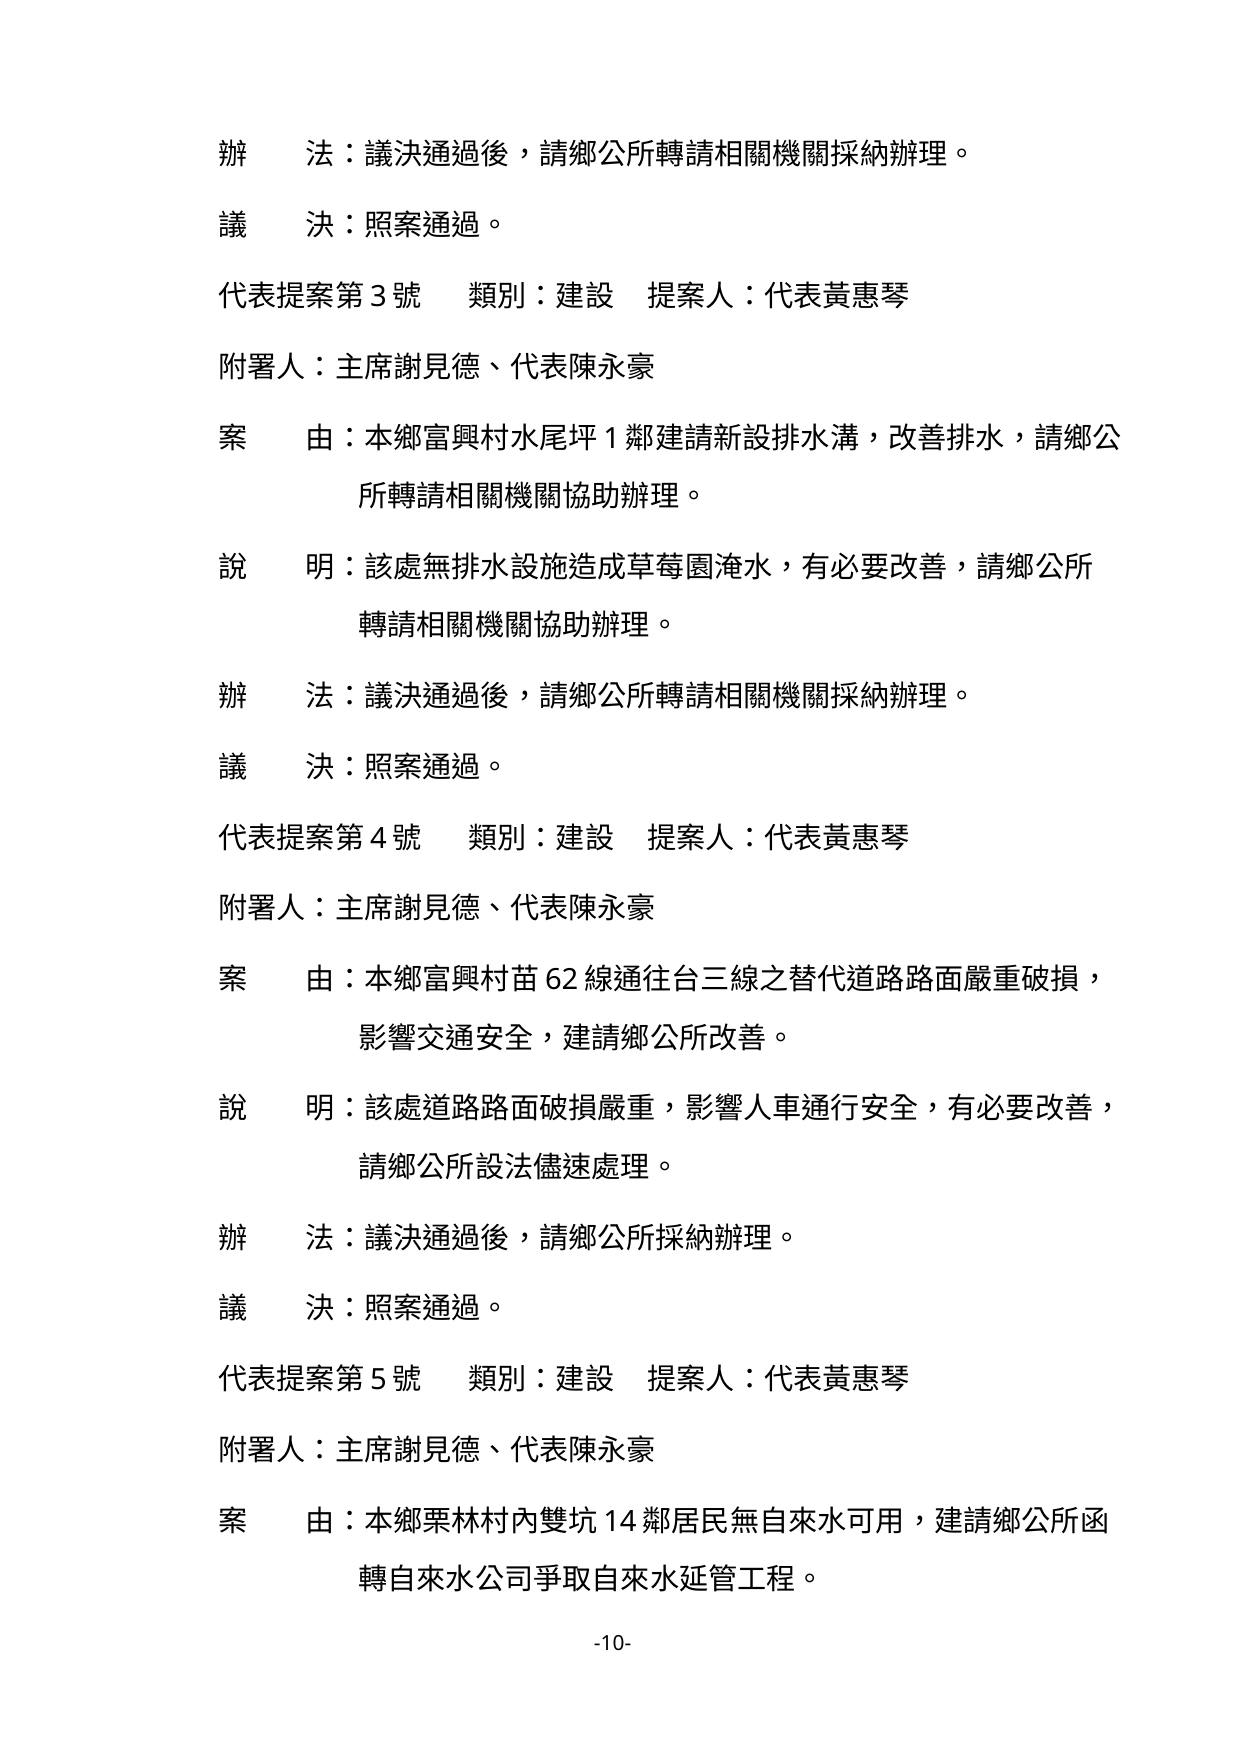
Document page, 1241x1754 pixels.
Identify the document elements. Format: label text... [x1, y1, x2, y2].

text 說 明：該處道路路面破損嚴重，影響人車通行安全，有必要改善，請鄉公所設法儘速處理。 [218, 1072, 1122, 1189]
text 代表提案第3號 類別：建設 提案人：代表黃惠琴 [218, 260, 1122, 318]
text 議 決：照案通過。 [218, 731, 1122, 789]
text 說 明：該處無排水設施造成草莓園淹水，有必要改善，請鄉公所轉請相關機關協助辦理。 [218, 531, 1122, 647]
text 議 決：照案通過。 [218, 189, 1122, 247]
text 辦 法：議決通過後，請鄉公所採納辦理。 [218, 1201, 1122, 1260]
text 代表提案第5號 類別：建設 提案人：代表黃惠琴 [218, 1343, 1122, 1401]
text 辦 法：議決通過後，請鄉公所轉請相關機關採納辦理。 [218, 660, 1122, 718]
text 附署人：主席謝見德、代表陳永豪 [218, 1414, 1122, 1472]
text 代表提案第4號 類別：建設 提案人：代表黃惠琴 [218, 801, 1122, 860]
text 案 由：本鄉栗林村內雙坑14鄰居民無自來水可用，建請鄉公所函轉自來水公司爭取自來水延管工程。 [218, 1485, 1122, 1601]
text 案 由：本鄉富興村水尾坪1鄰建請新設排水溝，改善排水，請鄉公所轉請相關機關協助辦理。 [218, 401, 1122, 518]
text 議 決：照案通過。 [218, 1272, 1122, 1331]
text 附署人：主席謝見德、代表陳永豪 [218, 872, 1122, 931]
text 辦 法：議決通過後，請鄉公所轉請相關機關採納辦理。 [218, 118, 1122, 176]
text 案 由：本鄉富興村苗62線通往台三線之替代道路路面嚴重破損，影響交通安全，建請鄉公所改善。 [218, 943, 1122, 1060]
text 附署人：主席謝見德、代表陳永豪 [218, 331, 1122, 389]
